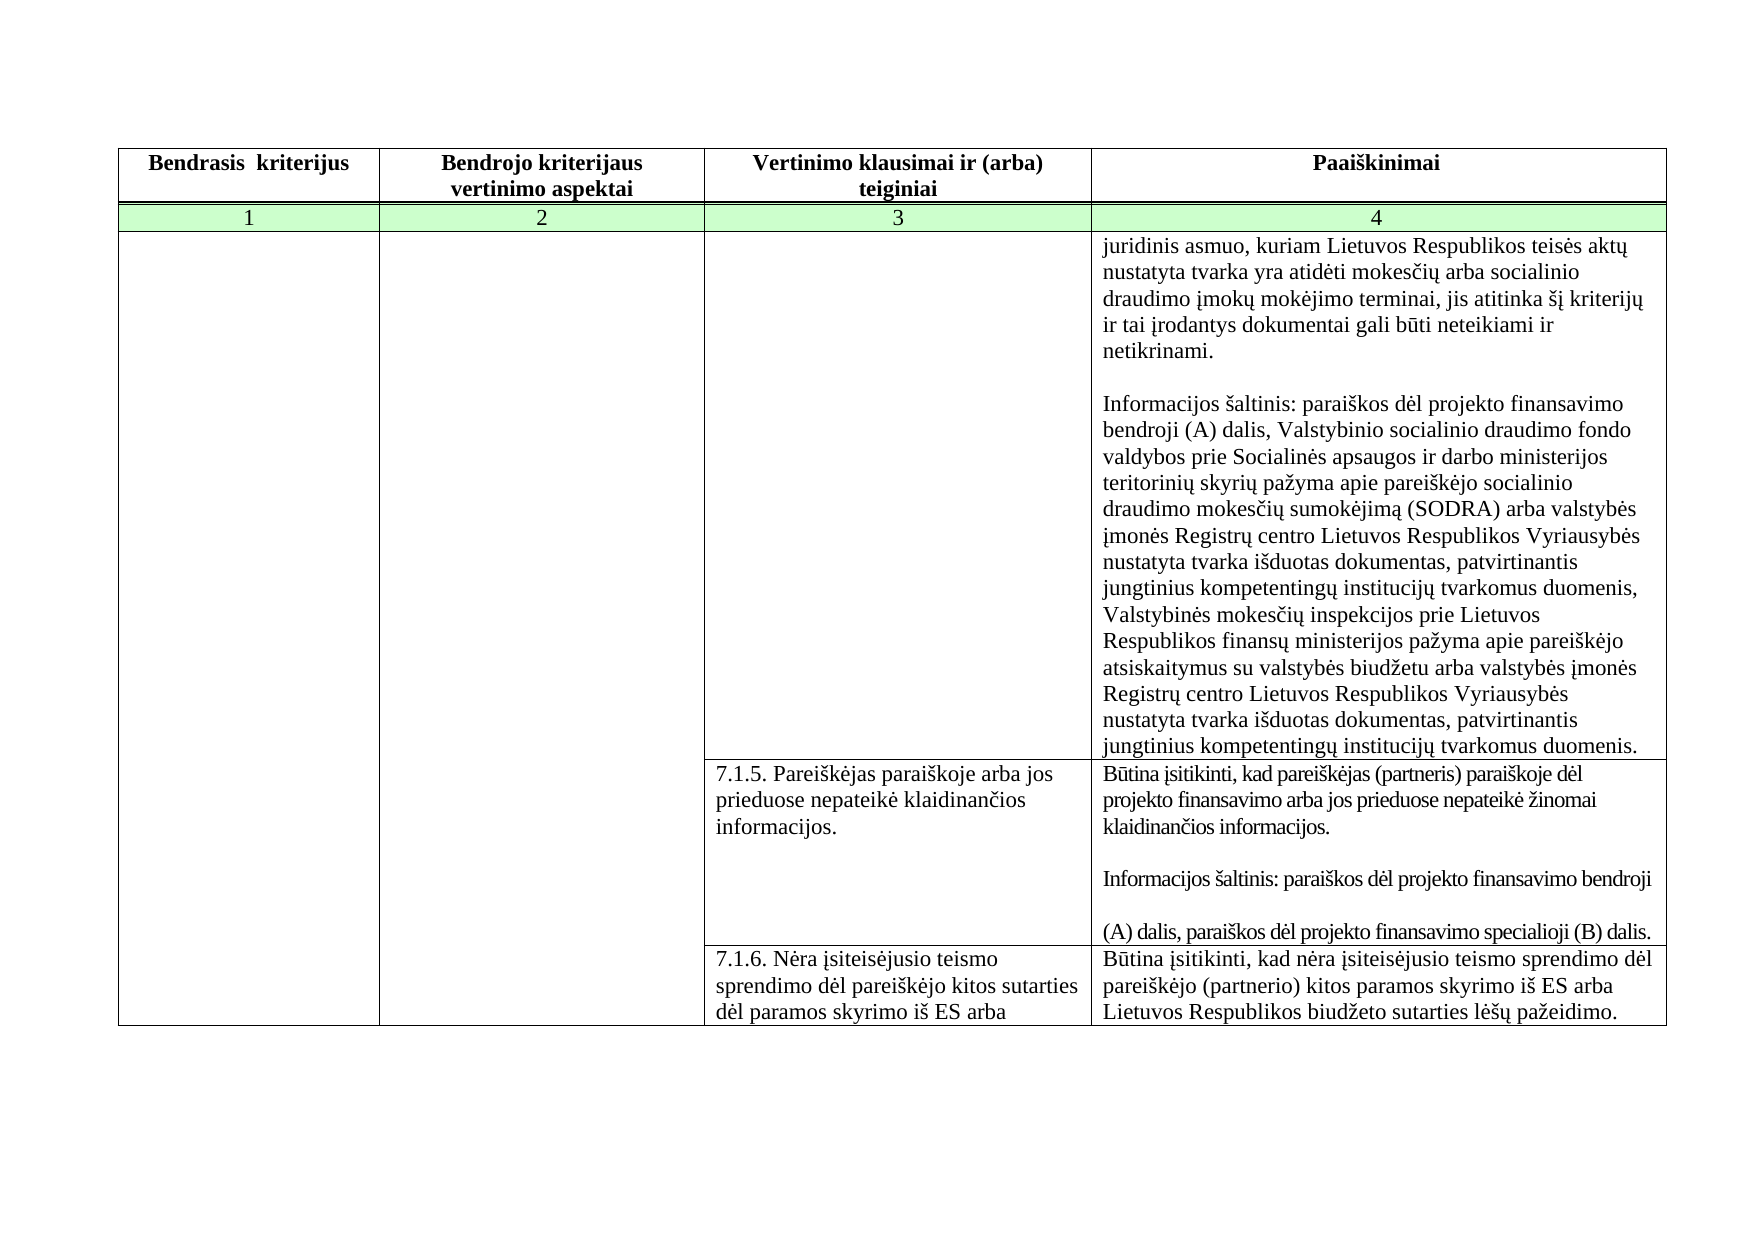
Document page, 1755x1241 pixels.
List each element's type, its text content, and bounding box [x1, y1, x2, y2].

table_header Bendrojo kriterijaus vertinimo aspektai [380, 149, 704, 201]
table_cell Būtina įsitikinti, kad pareiškėjas (partneris) paraiškoje dėl projekto finansavimo arba jos prieduose nepateikė žinomai klaidinančios informacijos. Informacijos šaltinis: paraiškos dėl projekto finansavimo bendroji (A) dalis, paraiškos dėl projekto finansavimo specialioji (B) dalis. [1092, 760, 1666, 944]
table_cell juridinis asmuo, kuriam Lietuvos Respublikos teisės aktų nustatyta tvarka yra atidėti mokesčių arba socialinio draudimo įmokų mokėjimo terminai, jis atitinka šį kriterijų ir tai įrodantys dokumentai gali būti neteikiami ir netikrinami. Informacijos šaltinis: paraiškos dėl projekto finansavimo bendroji (A) dalis, Valstybinio socialinio draudimo fondo valdybos prie Socialinės apsaugos ir darbo ministerijos teritorinių skyrių pažyma apie pareiškėjo socialinio draudimo mokesčių sumokėjimą (SODRA) arba valstybės įmonės Registrų centro Lietuvos Respublikos Vyriausybės nustatyta tvarka išduotas dokumentas, patvirtinantis jungtinius kompetentingų institucijų tvarkomus duomenis, Valstybinės mokesčių inspekcijos prie Lietuvos Respublikos finansų ministerijos pažyma apie pareiškėjo atsiskaitymus su valstybės biudžetu arba valstybės įmonės Registrų centro Lietuvos Respublikos Vyriausybės nustatyta tvarka išduotas dokumentas, patvirtinantis jungtinius kompetentingų institucijų tvarkomus duomenis. [1092, 232, 1666, 759]
table_header Paaiškinimai [1092, 149, 1666, 201]
table_cell 1 [119, 205, 379, 231]
table_header Bendrasis kriterijus [119, 149, 379, 201]
table_cell [119, 232, 379, 1024]
table_cell 2 [380, 205, 704, 231]
table_cell Būtina įsitikinti, kad nėra įsiteisėjusio teismo sprendimo dėl pareiškėjo (partnerio) kitos paramos skyrimo iš ES arba Lietuvos Respublikos biudžeto sutarties lėšų pažeidimo. [1092, 946, 1666, 1024]
table_cell 7.1.6. Nėra įsiteisėjusio teismo sprendimo dėl pareiškėjo kitos sutarties dėl paramos skyrimo iš ES arba [705, 946, 1091, 1024]
table_cell 7.1.5. Pareiškėjas paraiškoje arba jos prieduose nepateikė klaidinančios informacijos. [705, 760, 1091, 944]
table_cell [380, 232, 704, 1024]
table_header Vertinimo klausimai ir (arba) teiginiai [705, 149, 1091, 201]
table_cell [705, 232, 1091, 759]
table_cell 3 [705, 205, 1091, 231]
table_cell 4 [1092, 205, 1666, 231]
